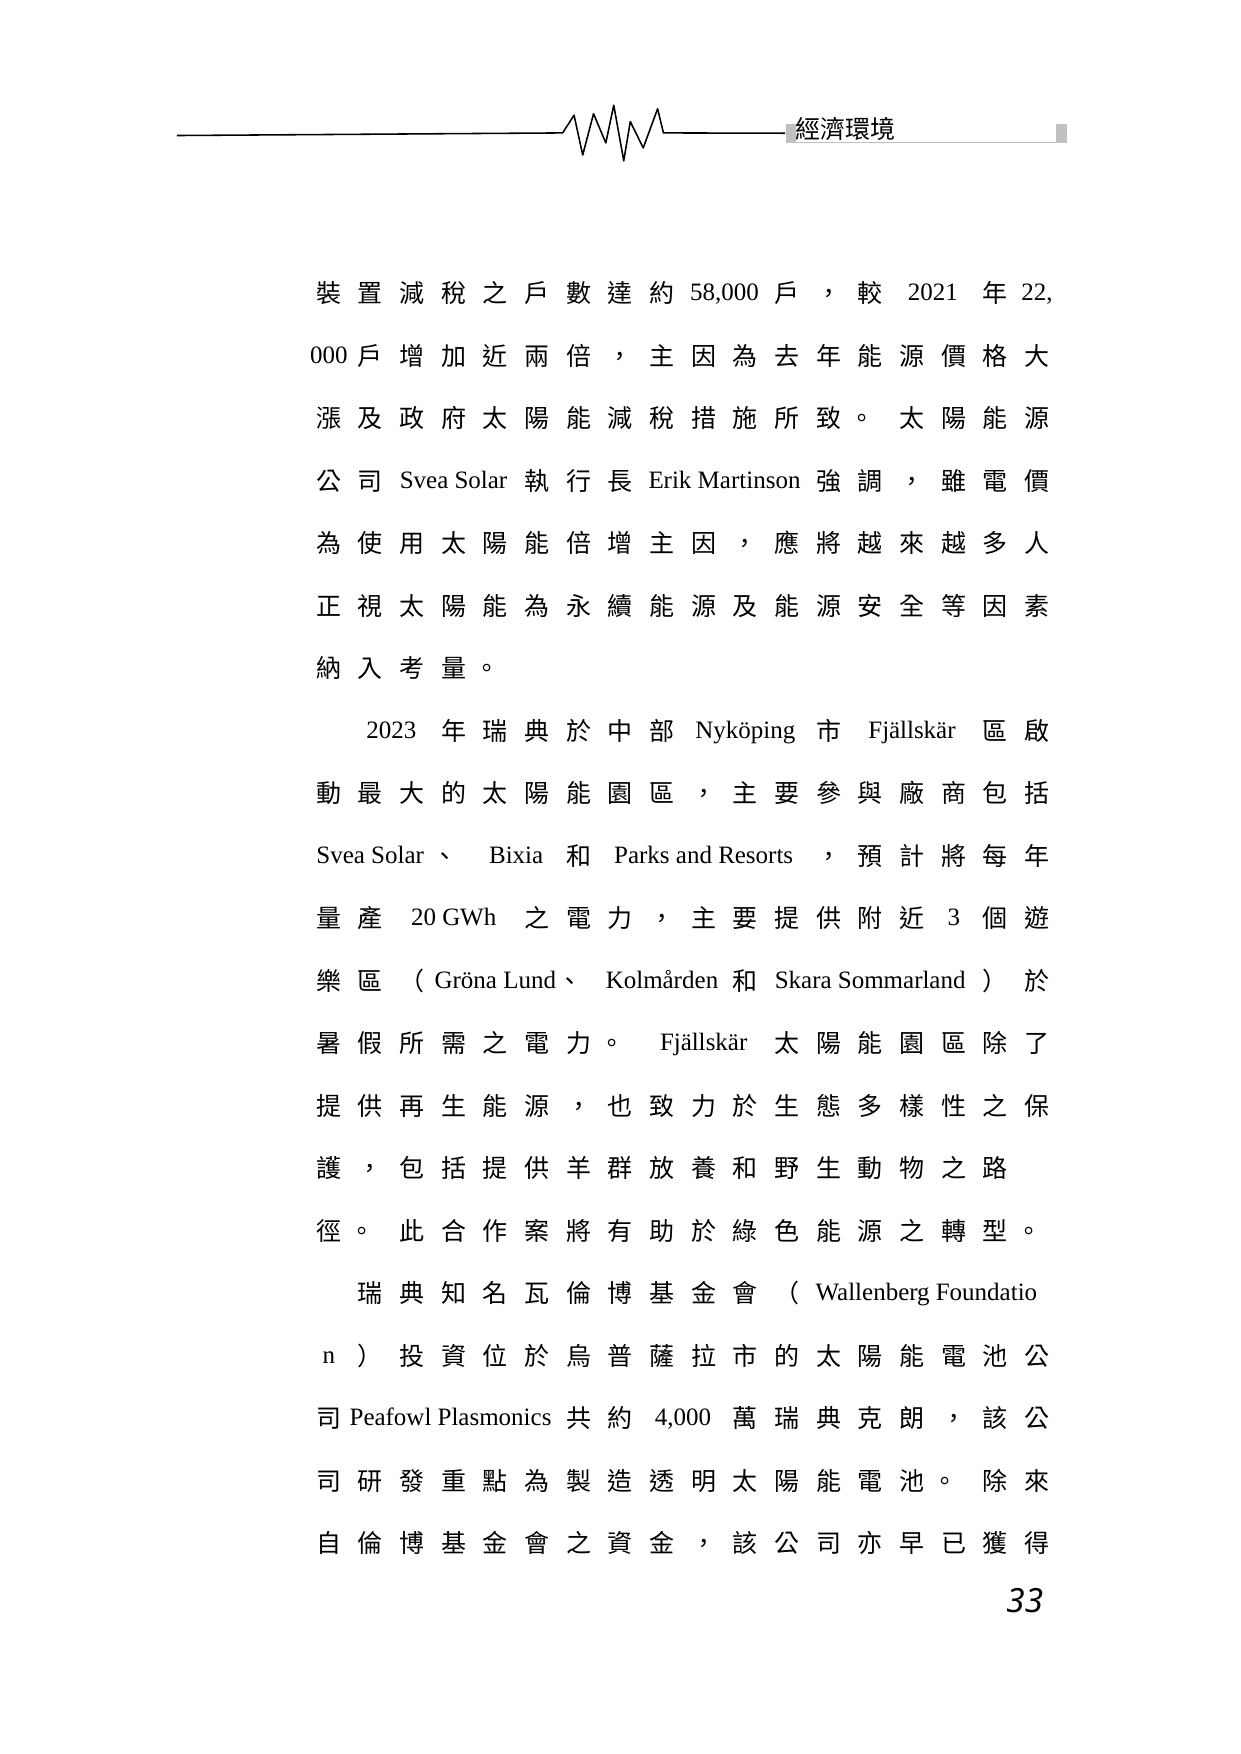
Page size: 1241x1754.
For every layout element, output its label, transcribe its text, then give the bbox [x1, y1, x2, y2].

text 裝置減稅之戶數達約58,000戶，較2021年22,000戶增加近兩倍，主因為去年能源價格大漲及政府太陽能減稅措施所致。太陽能源公司Svea Solar執行長Erik Martinson強調，雖電價為使用太陽能倍增主因，應將越來越多人正視太陽能為永續能源及能源安全等因素納入考量。 [281, 250, 1058, 688]
text 2023年瑞典於中部Nyköping市Fjällskär區啟動最大的太陽能園區，主要參與廠商包括Svea Solar、Bixia和Parks and Resorts，預計將每年量產20 GWh之電力，主要提供附近3個遊樂區（Gröna Lund、Kolmården和Skara Sommarland）於暑假所需之電力。Fjällskär太陽能園區除了提供再生能源，也致力於生態多樣性之保護，包括提供羊群放養和野生動物之路徑。此合作案將有助於綠色能源之轉型。 [281, 688, 1058, 1250]
text 瑞典知名瓦倫博基金會（Wallenberg Foundation）投資位於烏普薩拉市的太陽能電池公司Peafowl Plasmonics 共約4,000萬瑞典克朗，該公司研發重點為製造透明太陽能電池。除來自倫博基金會之資金，該公司亦早已獲得 [281, 1250, 1058, 1563]
